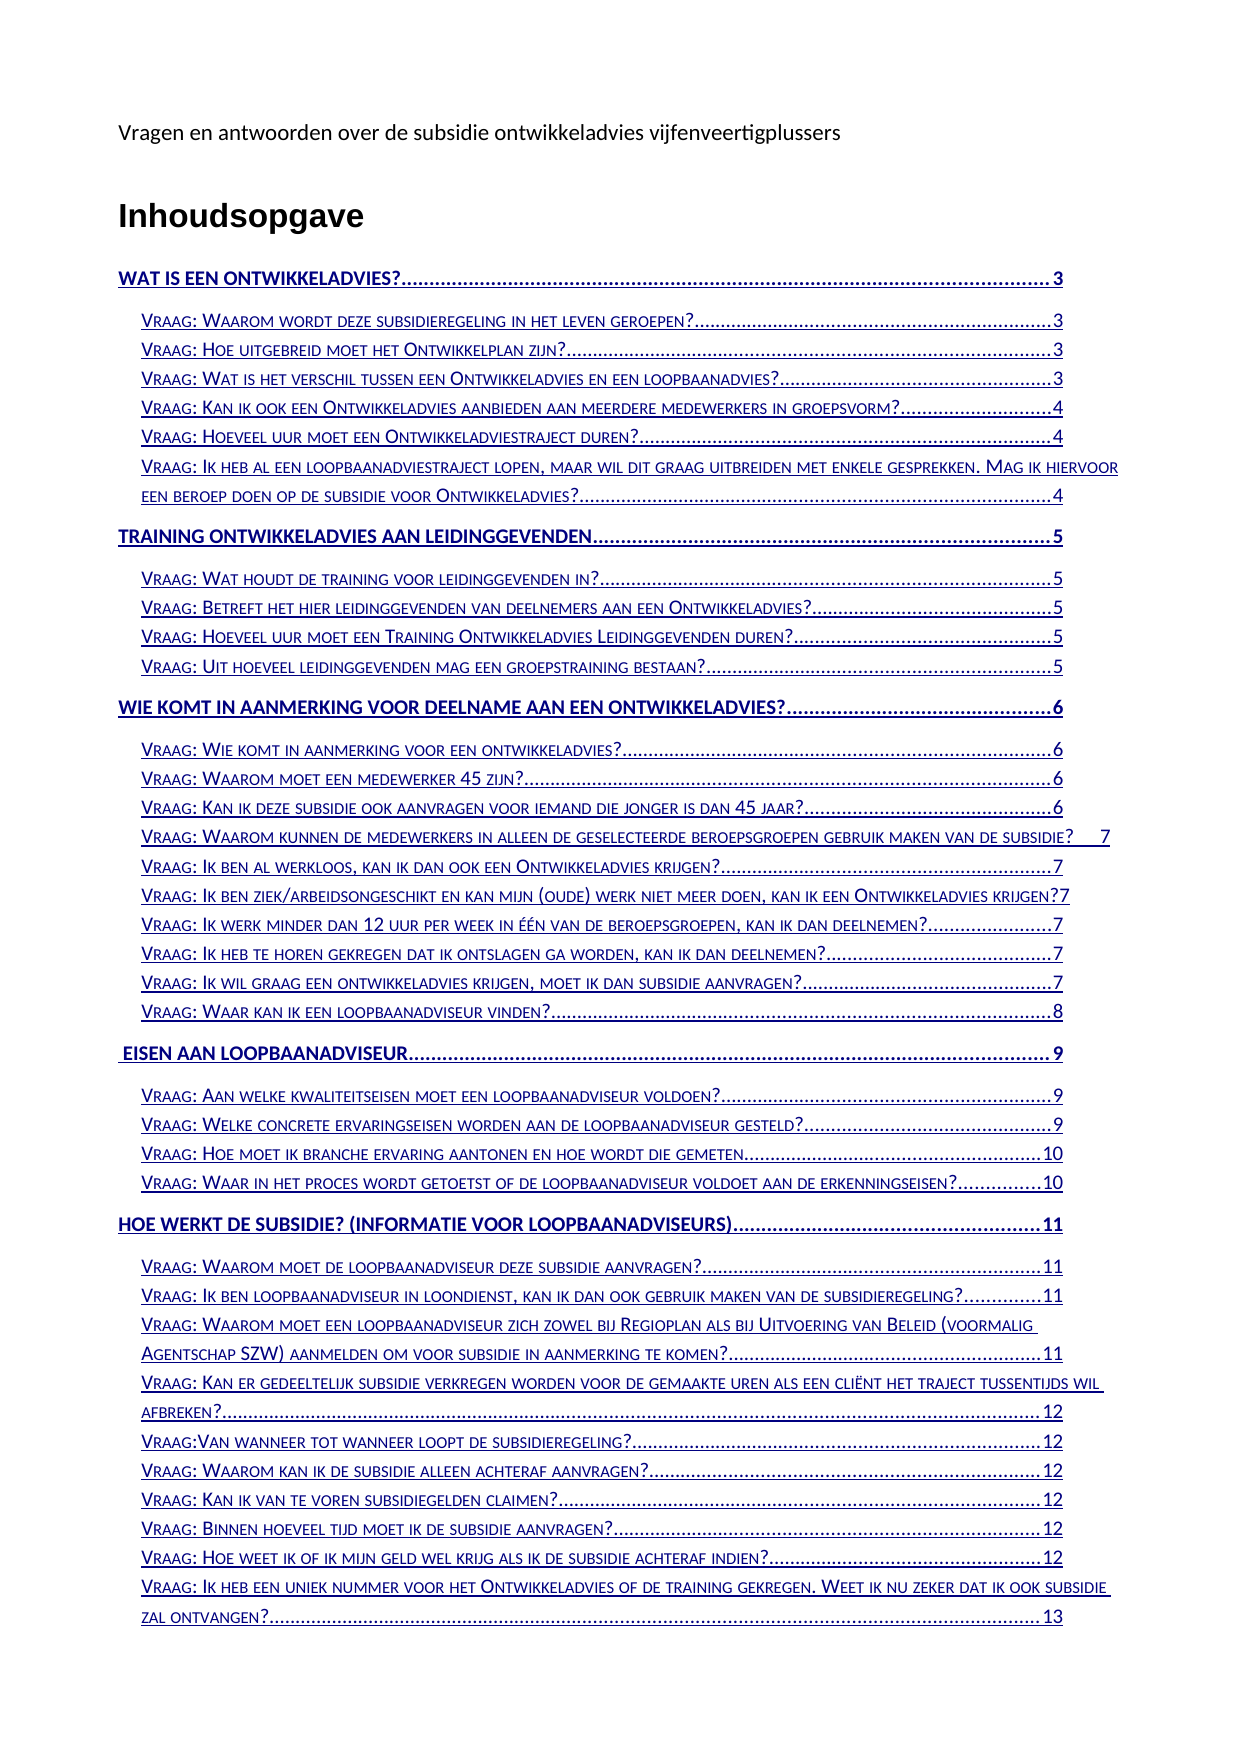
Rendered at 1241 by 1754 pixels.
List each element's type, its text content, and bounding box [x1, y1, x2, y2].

text Vraag: Ik heb een uniek nummer voor het Ontwikkeladvies of de training gekregen. Weet ik nu zeker dat ik ook subsidie zal ontvangen? 13 [141, 1574, 1122, 1628]
text Vraag: Kan ik van te voren subsidiegelden claimen? 12 [141, 1486, 1122, 1512]
text Vraag: Hoe uitgebreid moet het Ontwikkelplan zijn? 3 [141, 336, 1122, 362]
text Vraag: Binnen hoeveel tijd moet ik de subsidie aanvragen? 12 [141, 1515, 1122, 1541]
subtitle Inhoudsopgave [118, 196, 1122, 234]
text Vraag: Ik ben al werkloos, kan ik dan ook een Ontwikkeladvies krijgen? 7 [141, 853, 1122, 878]
text Vraag: Kan ik deze subsidie ook aanvragen voor iemand die jonger is dan 45 jaar? 6 [141, 794, 1122, 820]
text Vraag: Uit hoeveel leidinggevenden mag een groepstraining bestaan? 5 [141, 653, 1122, 678]
text Vraag: Hoe moet ik branche ervaring aantonen en hoe wordt die gemeten. 10 [141, 1140, 1122, 1166]
text Vraag: Betreft het hier leidinggevenden van deelnemers aan een Ontwikkeladvies? 5 [141, 594, 1122, 620]
text Eisen aan loopbaanadviseur 9 [118, 1040, 1122, 1066]
text Vraag: Waarom kan ik de subsidie alleen achteraf aanvragen? 12 [141, 1457, 1122, 1482]
text Vraag: Waarom kunnen de medewerkers in alleen de geselecteerde beroepsgroepen gebruik maken van de subsidie? 7 [141, 824, 1122, 849]
text Vraag: Wat is het verschil tussen een Ontwikkeladvies en een loopbaanadvies? 3 [141, 365, 1122, 391]
text Vraag: Ik wil graag een ontwikkeladvies krijgen, moet ik dan subsidie aanvragen? 7 [141, 969, 1122, 995]
text Vraag: Hoeveel uur moet een Ontwikkeladviestraject duren? 4 [141, 424, 1122, 449]
text Vraag: Ik ben loopbaanadviseur in loondienst, kan ik dan ook gebruik maken van de subsidieregeling? 11 [141, 1282, 1122, 1307]
text Vraag: Waar in het proces wordt getoetst of de loopbaanadviseur voldoet aan de erkenningseisen? 10 [141, 1169, 1122, 1195]
text Vraag: Hoe weet ik of ik mijn geld wel krijg als ik de subsidie achteraf indien? 12 [141, 1544, 1122, 1570]
text Vraag: Kan ik ook een Ontwikkeladvies aanbieden aan meerdere medewerkers in groepsvorm? 4 [141, 394, 1122, 420]
text Vraag: Waarom wordt deze subsidieregeling in het leven geroepen? 3 [141, 307, 1122, 332]
text Vraag: Waar kan ik een loopbaanadviseur vinden? 8 [141, 999, 1122, 1024]
text Vraag: Waarom moet een loopbaanadviseur zich zowel bij Regioplan als bij Uitvoering van Beleid (voormalig Agentschap SZW) aanmelden om voor subsidie in aanmerking te komen? 11 [141, 1311, 1122, 1366]
text Wat is een Ontwikkeladvies? 3 [118, 265, 1122, 291]
text Vraag: Ik heb te horen gekregen dat ik ontslagen ga worden, kan ik dan deelnemen? 7 [141, 940, 1122, 966]
text Vraag: Aan welke kwaliteitseisen moet een loopbaanadviseur voldoen? 9 [141, 1082, 1122, 1107]
text Hoe werkt de subsidie? (informatie voor loopbaanadviseurs) 11 [118, 1211, 1122, 1237]
text Vraag: Kan er gedeeltelijk subsidie verkregen worden voor de gemaakte uren als een cliënt het traject tussentijds wil afbreken? 12 [141, 1369, 1122, 1424]
text Training Ontwikkeladvies aan leidinggevenden 5 [118, 524, 1122, 549]
text Vraag: Ik werk minder dan 12 uur per week in één van de beroepsgroepen, kan ik dan deelnemen? 7 [141, 911, 1122, 937]
text Vraag: Wie komt in aanmerking voor een ontwikkeladvies? 6 [141, 736, 1122, 762]
text Vraag: Welke concrete ervaringseisen worden aan de loopbaanadviseur gesteld? 9 [141, 1111, 1122, 1137]
text Wie komt in aanmerking voor deelname aan een Ontwikkeladvies? 6 [118, 694, 1122, 720]
text Vraag: Ik ben ziek/arbeidsongeschikt en kan mijn (oude) werk niet meer doen, kan ik een Ontwikkeladvies krijgen? 7 [141, 882, 1122, 907]
text Vragen en antwoorden over de subsidie ontwikkeladvies vijfenveertigplussers [118, 118, 1122, 146]
text Vraag: Ik heb al een loopbaanadviestraject lopen, maar wil dit graag uitbreiden met enkele gesprekken. Mag ik hiervoor een beroep doen op de subsidie voor Ontwikkeladvies? 4 [141, 453, 1122, 507]
text Vraag: Wat houdt de training voor leidinggevenden in? 5 [141, 565, 1122, 591]
text Vraag: Waarom moet een medewerker 45 zijn? 6 [141, 765, 1122, 791]
text Vraag:Van wanneer tot wanneer loopt de subsidieregeling? 12 [141, 1428, 1122, 1453]
text Vraag: Hoeveel uur moet een Training Ontwikkeladvies Leidinggevenden duren? 5 [141, 624, 1122, 649]
text Vraag: Waarom moet de loopbaanadviseur deze subsidie aanvragen? 11 [141, 1253, 1122, 1278]
